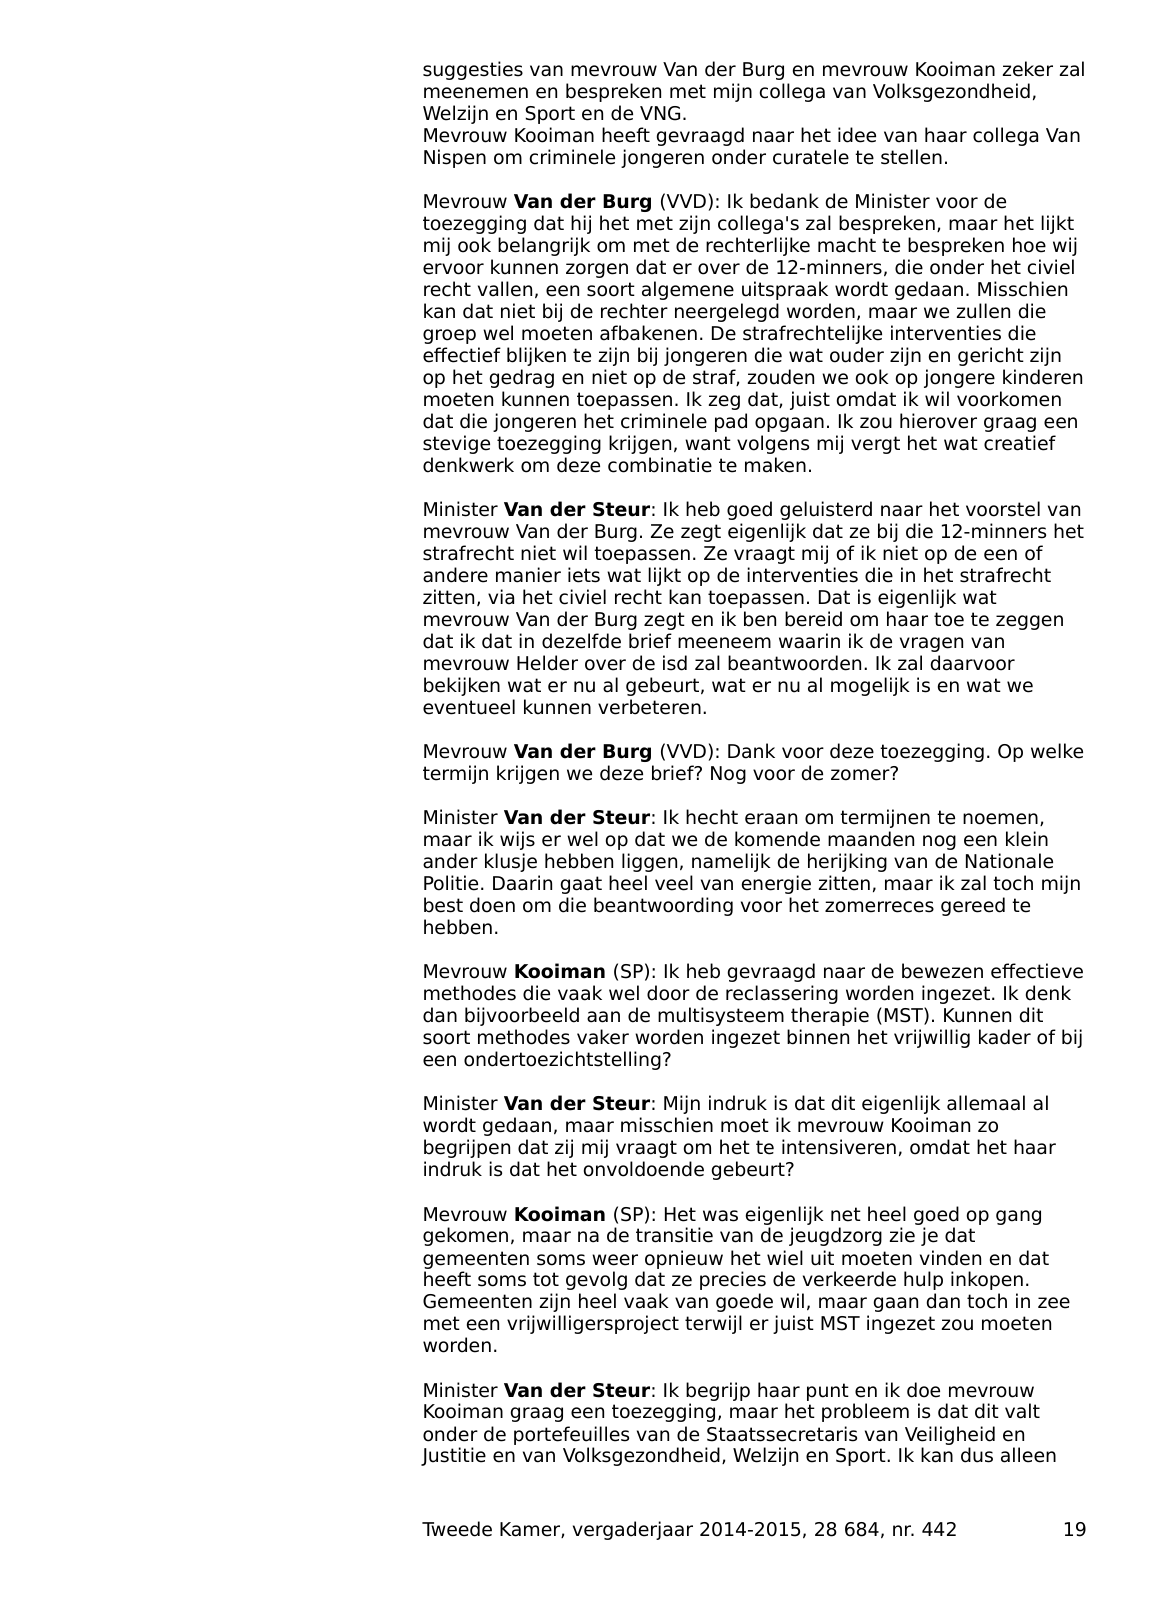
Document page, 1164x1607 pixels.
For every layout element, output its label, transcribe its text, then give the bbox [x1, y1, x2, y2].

text Mevrouw Van der Burg (VVD): Ik bedank de Minister voor de toezegging dat hij het met zijn collega's zal bespreken, maar het lijkt mij ook belangrijk om met de rechterlijke macht te bespreken hoe wij ervoor kunnen zorgen dat er over de 12-minners, die onder het civiel recht vallen, een soort algemene uitspraak wordt gedaan. Misschien kan dat niet bij de rechter neergelegd worden, maar we zullen die groep wel moeten afbakenen. De strafrechtelijke interventies die effectief blijken te zijn bij jongeren die wat ouder zijn en gericht zijn op het gedrag en niet op de straf, zouden we ook op jongere kinderen moeten kunnen toepassen. Ik zeg dat, juist omdat ik wil voorkomen dat die jongeren het criminele pad opgaan. Ik zou hierover graag een stevige toezegging krijgen, want volgens mij vergt het wat creatief denkwerk om deze combinatie te maken. [422, 191, 1087, 477]
text Mevrouw Kooiman (SP): Ik heb gevraagd naar de bewezen effectieve methodes die vaak wel door de reclassering worden ingezet. Ik denk dan bijvoorbeeld aan de multisysteem therapie (MST). Kunnen dit soort methodes vaker worden ingezet binnen het vrijwillig kader of bij een ondertoezichtstelling? [422, 961, 1087, 1071]
text suggesties van mevrouw Van der Burg en mevrouw Kooiman zeker zal meenemen en bespreken met mijn collega van Volksgezondheid, Welzijn en Sport en de VNG. [422, 59, 1087, 125]
text Mevrouw Kooiman (SP): Het was eigenlijk net heel goed op gang gekomen, maar na de transitie van de jeugdzorg zie je dat gemeenten soms weer opnieuw het wiel uit moeten vinden en dat heeft soms tot gevolg dat ze precies de verkeerde hulp inkopen. Gemeenten zijn heel vaak van goede wil, maar gaan dan toch in zee met een vrijwilligersproject terwijl er juist MST ingezet zou moeten worden. [422, 1203, 1087, 1357]
text Minister Van der Steur: Mijn indruk is dat dit eigenlijk allemaal al wordt gedaan, maar misschien moet ik mevrouw Kooiman zo begrijpen dat zij mij vraagt om het te intensiveren, omdat het haar indruk is dat het onvoldoende gebeurt? [422, 1093, 1087, 1181]
text Minister Van der Steur: Ik begrijp haar punt en ik doe mevrouw Kooiman graag een toezegging, maar het probleem is dat dit valt onder de portefeuilles van de Staatssecretaris van Veiligheid en Justitie en van Volksgezondheid, Welzijn en Sport. Ik kan dus alleen [422, 1379, 1087, 1467]
text Minister Van der Steur: Ik heb goed geluisterd naar het voorstel van mevrouw Van der Burg. Ze zegt eigenlijk dat ze bij die 12-minners het strafrecht niet wil toepassen. Ze vraagt mij of ik niet op de een of andere manier iets wat lijkt op de interventies die in het strafrecht zitten, via het civiel recht kan toepassen. Dat is eigenlijk wat mevrouw Van der Burg zegt en ik ben bereid om haar toe te zeggen dat ik dat in dezelfde brief meeneem waarin ik de vragen van mevrouw Helder over de isd zal beantwoorden. Ik zal daarvoor bekijken wat er nu al gebeurt, wat er nu al mogelijk is en wat we eventueel kunnen verbeteren. [422, 499, 1087, 719]
text Mevrouw Kooiman heeft gevraagd naar het idee van haar collega Van Nispen om criminele jongeren onder curatele te stellen. [422, 125, 1087, 169]
text Mevrouw Van der Burg (VVD): Dank voor deze toezegging. Op welke termijn krijgen we deze brief? Nog voor de zomer? [422, 741, 1087, 785]
text Minister Van der Steur: Ik hecht eraan om termijnen te noemen, maar ik wijs er wel op dat we de komende maanden nog een klein ander klusje hebben liggen, namelijk de herijking van de Nationale Politie. Daarin gaat heel veel van energie zitten, maar ik zal toch mijn best doen om die beantwoording voor het zomerreces gereed te hebben. [422, 807, 1087, 939]
